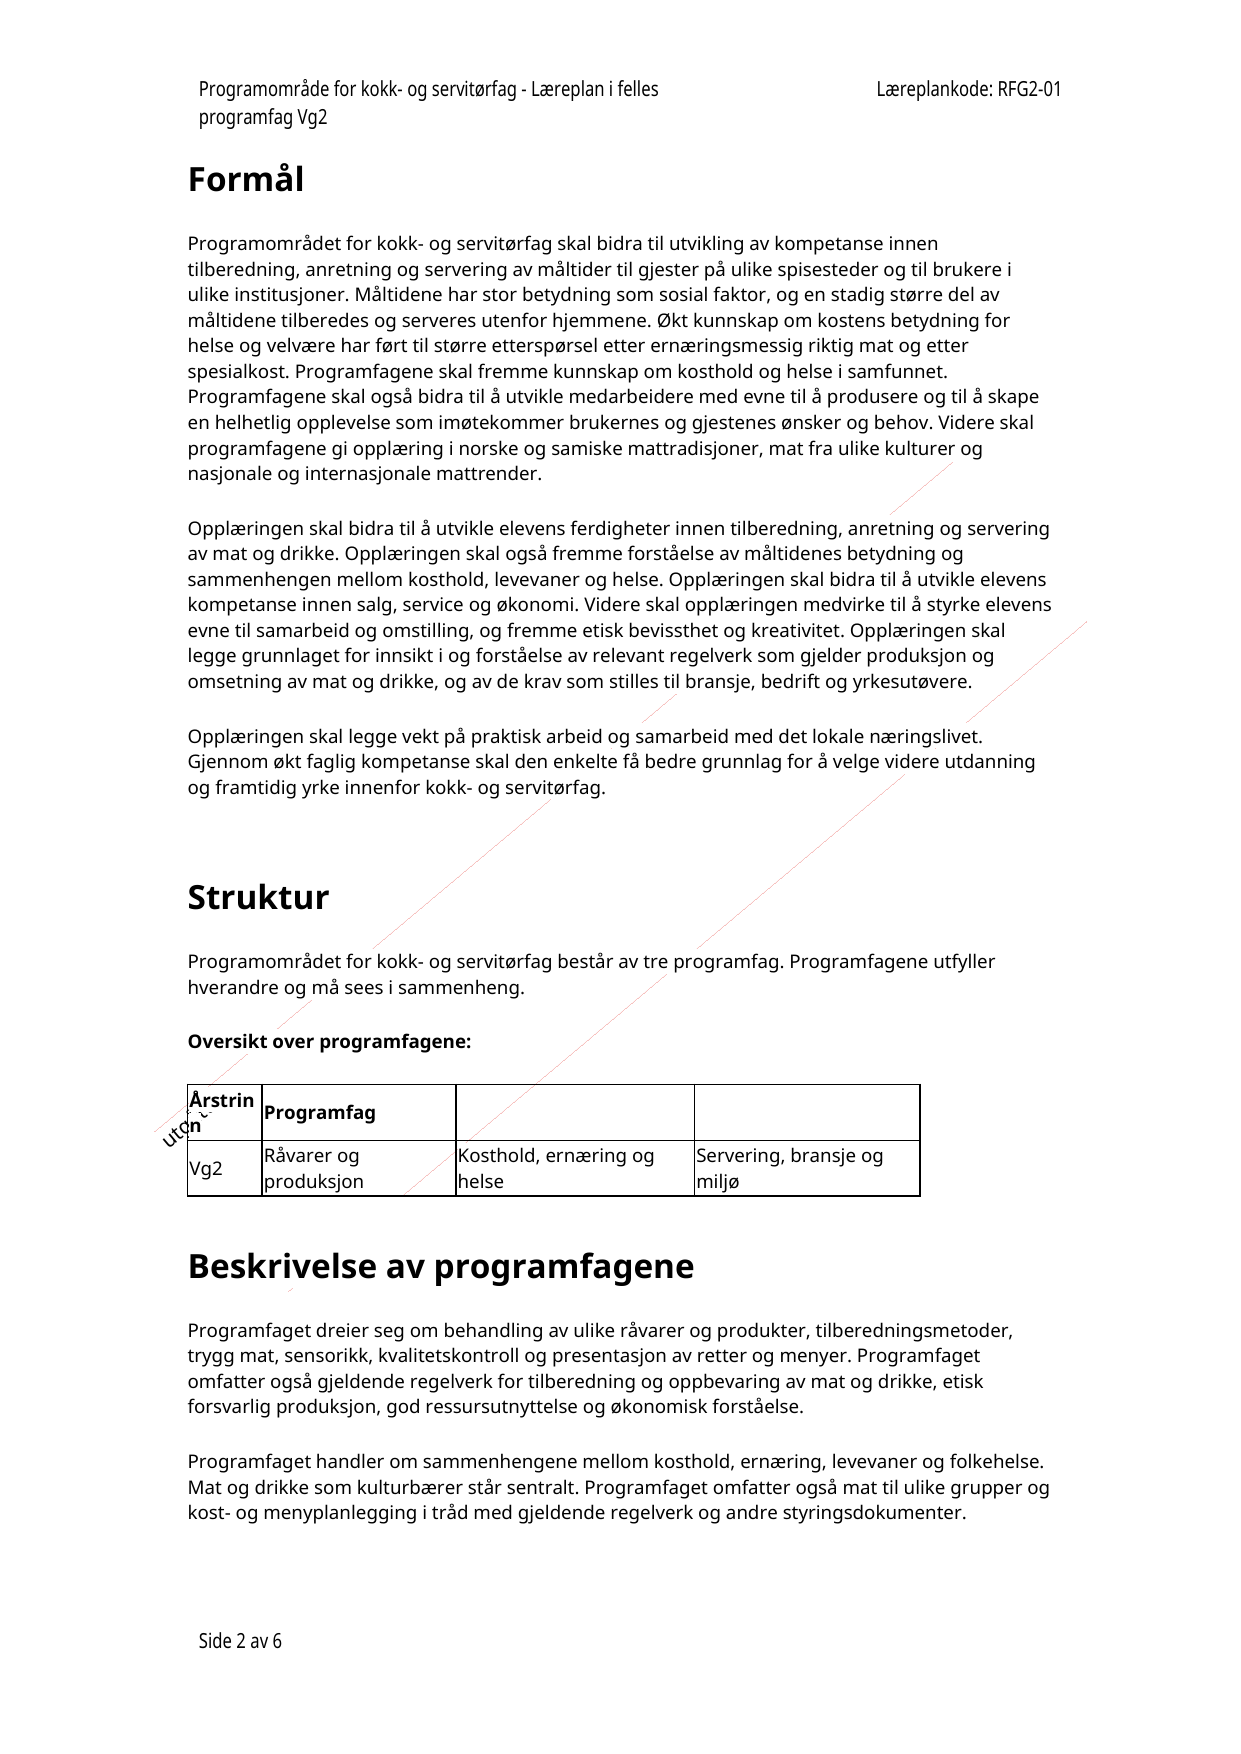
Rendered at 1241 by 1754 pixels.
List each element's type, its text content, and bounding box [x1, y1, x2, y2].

text Programfaget handler om sammenhengene mellom kosthold, ernæring, levevaner og folkehelse. Mat og drikke som kulturbærer står sentralt. Programfaget omfatter også mat til ulike grupper og kost- og menyplanlegging i tråd med gjeldende regelverk og andre styringsdokumenter. [187, 1448, 1053, 1525]
subtitle Formål [313, 156, 1053, 202]
text Programområdet for kokk- og servitørfag består av tre programfag. Programfagene utfyller hverandre og må sees i sammenheng. [637, 949, 1053, 1000]
table_header [457, 1125, 485, 1139]
subtitle Struktur [338, 829, 514, 919]
subtitle Struktur [734, 829, 1053, 919]
text Programfaget dreier seg om behandling av ulike råvarer og produkter, tilberedningsmetoder, trygg mat, sensorikk, kvalitetskontroll og presentasjon av retter og menyer. Programfaget omfatter også gjeldende regelverk for tilberedning og oppbevaring av mat og drikke, etisk forsvarlig produksjon, god ressursutnyttelse og økonomisk forståelse. [804, 1317, 1053, 1419]
subtitle Struktur [410, 829, 838, 919]
text Opplæringen skal legge vekt på praktisk arbeid og samarbeid med det lokale næringslivet. Gjennom økt faglig kompetanse skal den enkelte få bedre grunnlag for å velge videre utdanning og framtidig yrke innenfor kokk- og servitørfag. [606, 774, 903, 799]
text Oversikt over programfagene: [472, 1029, 599, 1054]
text Opplæringen skal legge vekt på praktisk arbeid og samarbeid med det lokale næringslivet. Gjennom økt faglig kompetanse skal den enkelte få bedre grunnlag for å velge videre utdanning og framtidig yrke innenfor kokk- og servitørfag. [877, 723, 1053, 799]
subtitle Beskrivelse av programfagene [704, 1197, 1053, 1288]
text Programområdet for kokk- og servitørfag består av tre programfag. Programfagene utfyller hverandre og må sees i sammenheng. [525, 974, 665, 1000]
text Programområdet for kokk- og servitørfag skal bidra til utvikling av kompetanse innen tilberedning, anretning og servering av måltider til gjester på ulike spisesteder og til brukere i ulike institusjoner. Måltidene har stor betydning som sosial faktor, og en stadig større del av måltidene tilberedes og serveres utenfor hjemmene. Økt kunnskap om kostens betydning for helse og velvære har ført til større etterspørsel etter ernæringsmessig riktig mat og etter spesialkost. Programfagene skal fremme kunnskap om kosthold og helse i samfunnet. Programfagene skal også bidra til å utvikle medarbeidere med evne til å produsere og til å skape en helhetlig opplevelse som imøtekommer brukernes og gjestenes ønsker og behov. Videre skal programfagene gi opplæring i norske og samiske mattradisjoner, mat fra ulike kulturer og nasjonale og internasjonale mattrender. [547, 231, 1053, 486]
table_header [695, 1085, 919, 1139]
table_header [457, 1085, 533, 1099]
table_cell Vg2 [188, 1141, 261, 1195]
text Oversikt over programfagene: [573, 1029, 1053, 1054]
table_header [472, 1085, 694, 1139]
table_header Programfag [263, 1085, 455, 1139]
text Opplæringen skal bidra til å utvikle elevens ferdigheter innen tilberedning, anretning og servering av mat og drikke. Opplæringen skal også fremme forståelse av måltidenes betydning og sammenhengen mellom kosthold, levevaner og helse. Opplæringen skal bidra til å utvikle elevens kompetanse innen salg, service og økonomi. Videre skal opplæringen medvirke til å styrke elevens evne til samarbeid og omstilling, og fremme etisk bevissthet og kreativitet. Opplæringen skal legge grunnlaget for innsikt i og forståelse av relevant regelverk som gjelder produksjon og omsetning av mat og drikke, og av de krav som stilles til bransje, bedrift og yrkesutøvere. [969, 515, 1053, 694]
